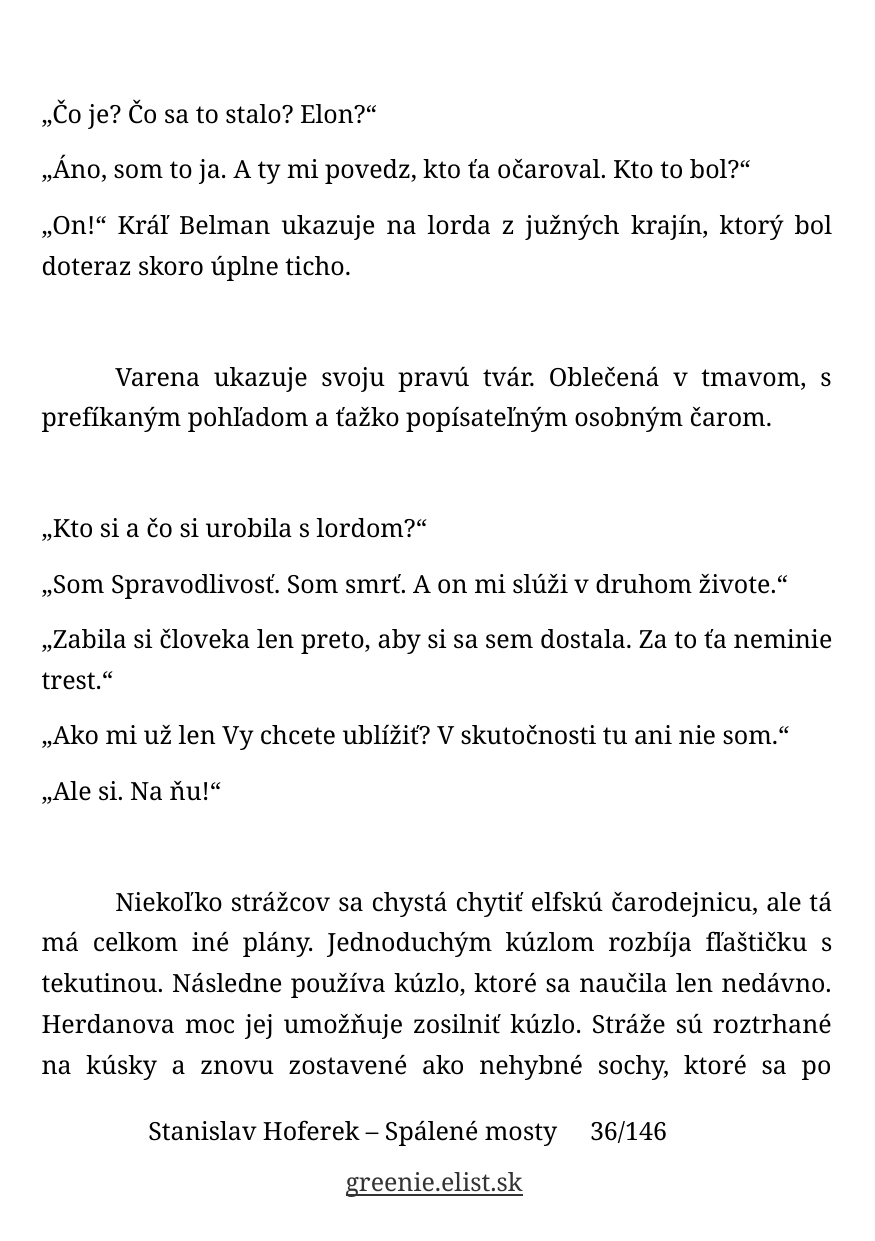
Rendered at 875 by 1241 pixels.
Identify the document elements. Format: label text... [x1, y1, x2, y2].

text „Kto si a čo si urobila s lordom?“ [41, 511, 833, 545]
text „Ako mi už len Vy chcete ublížiť? V skutočnosti tu ani nie som.“ [41, 718, 833, 752]
text „Čo je? Čo sa to stalo? Elon?“ [41, 97, 833, 131]
text Niekoľko strážcov sa chystá chytiť elfskú čarodejnicu, ale tá má celkom iné plány. Jednoduchým kúzlom rozbíja fľaštičku s tekutinou. Následne používa kúzlo, ktoré sa naučila len nedávno. Herdanova moc jej umožňuje zosilniť kúzlo. Stráže sú roztrhané na kúsky a znovu zostavené ako nehybné sochy, ktoré sa po [41, 884, 833, 1082]
text „Zabila si človeka len preto, aby si sa sem dostala. Za to ťa neminie trest.“ [41, 622, 833, 697]
text „Ale si. Na ňu!“ [41, 773, 833, 807]
text „Áno, som to ja. A ty mi povedz, kto ťa očaroval. Kto to bol?“ [41, 152, 833, 186]
text „On!“ Kráľ Belman ukazuje na lorda z južných krajín, ktorý bol doteraz skoro úplne ticho. [41, 208, 833, 282]
text „Som Spravodlivosť. Som smrť. A on mi slúži v druhom živote.“ [41, 566, 833, 600]
text Varena ukazuje svoju pravú tvár. Oblečená v tmavom, s prefíkaným pohľadom a ťažko popísateľným osobným čarom. [41, 359, 833, 434]
